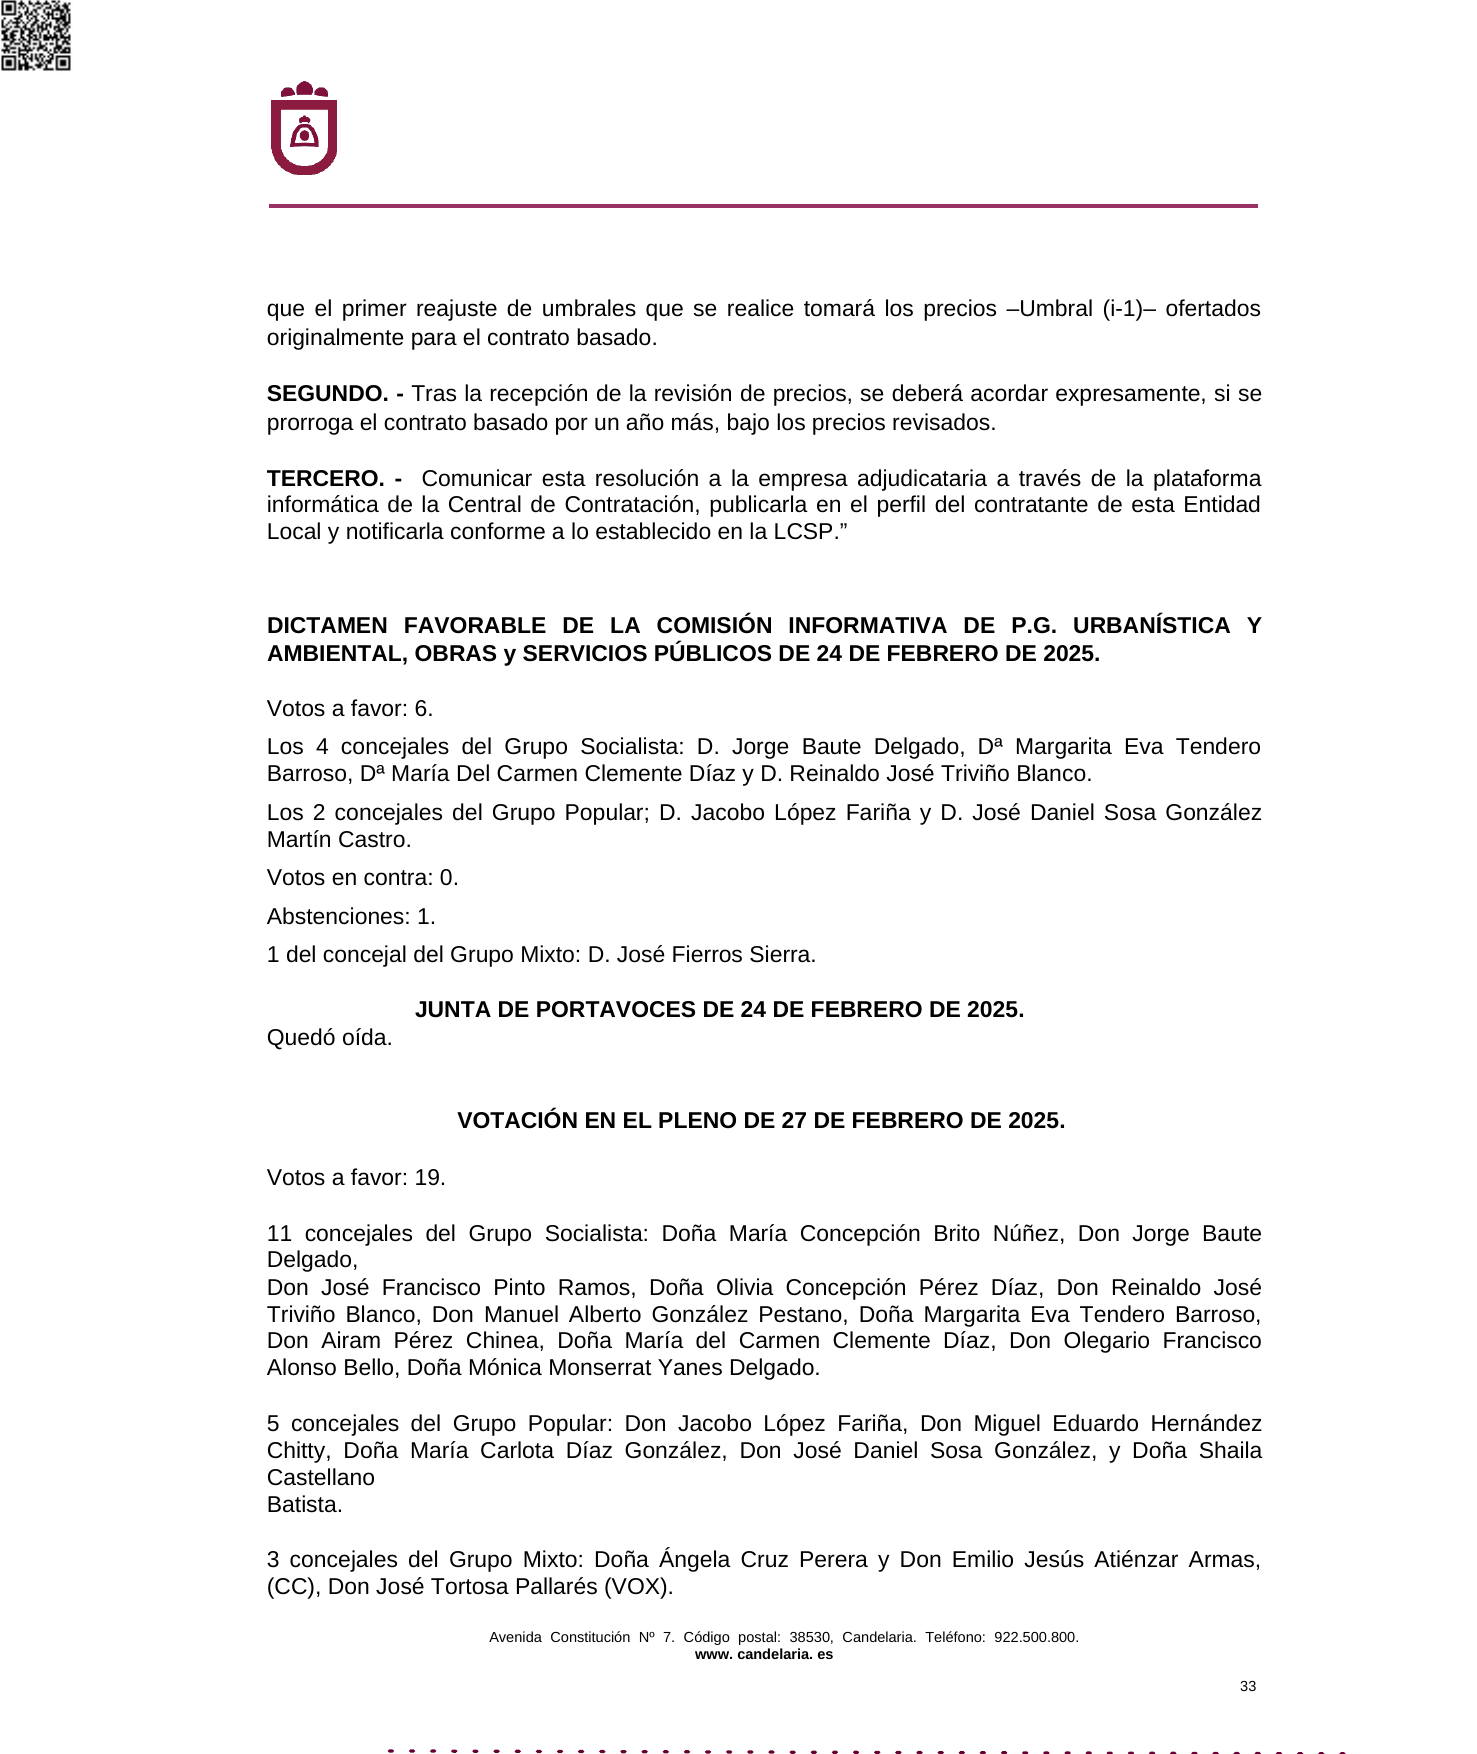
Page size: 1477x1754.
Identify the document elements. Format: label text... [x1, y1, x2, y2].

text Don José Francisco Pinto Ramos, Doña Olivia Concepción Pérez Díaz, Don Reinaldo José Triviño Blanco, Don Manuel Alberto González Pestano, Doña Margarita Eva Tendero Barroso, Don Airam Pérez Chinea, Doña María del Carmen Clemente Díaz, Don Olegario Francisco Alonso Bello, Doña Mónica Monserrat Yanes Delgado. [267, 1274, 1263, 1381]
text 3 concejales del Grupo Mixto: Doña Ángela Cruz Perera y Don Emilio Jesús Atiénzar Armas, (CC), Don José Tortosa Pallarés (VOX). [267, 1546, 1263, 1599]
text Votos a favor: 19. [267, 1164, 1263, 1191]
text Votos en contra: 0. [267, 864, 1263, 891]
text que el primer reajuste de umbrales que se realice tomará los precios –Umbral (i-1)– ofertados originalmente para el contrato basado. [267, 295, 1263, 351]
text Abstenciones: 1. [267, 903, 1263, 929]
text JUNTA DE PORTAVOCES DE 24 DE FEBRERO DE 2025. [415, 996, 1263, 1023]
text 11 concejales del Grupo Socialista: Doña María Concepción Brito Núñez, Don Jorge Baute Delgado, [267, 1219, 1263, 1273]
text Votos a favor: 6. [267, 695, 1263, 721]
text SEGUNDO. - Tras la recepción de la revisión de precios, se deberá acordar expresamente, si se prorroga el contrato basado por un año más, bajo los precios revisados. [267, 380, 1263, 436]
text Los 2 concejales del Grupo Popular; D. Jacobo López Fariña y D. José Daniel Sosa González Martín Castro. [267, 799, 1263, 852]
text Batista. [267, 1491, 1263, 1517]
text Los 4 concejales del Grupo Socialista: D. Jorge Baute Delgado, Dª Margarita Eva Tendero Barroso, Dª María Del Carmen Clemente Díaz y D. Reinaldo José Triviño Blanco. [267, 733, 1263, 787]
text DICTAMEN FAVORABLE DE LA COMISIÓN INFORMATIVA DE P.G. URBANÍSTICA Y AMBIENTAL, OBRAS y SERVICIOS PÚBLICOS DE 24 DE FEBRERO DE 2025. [267, 612, 1263, 666]
text Quedó oída. [267, 1023, 1263, 1050]
text 5 concejales del Grupo Popular: Don Jacobo López Fariña, Don Miguel Eduardo Hernández Chitty, Doña María Carlota Díaz González, Don José Daniel Sosa González, y Doña Shaila Castellano [267, 1410, 1263, 1490]
text 1 del concejal del Grupo Mixto: D. José Fierros Sierra. [267, 941, 1263, 967]
text VOTACIÓN EN EL PLENO DE 27 DE FEBRERO DE 2025. [268, 1107, 1261, 1133]
text TERCERO. - Comunicar esta resolución a la empresa adjudicataria a través de la plataforma informática de la Central de Contratación, publicarla en el perfil del contratante de esta Entidad Local y notificarla conforme a lo establecido en la LCSP.” [267, 464, 1263, 545]
